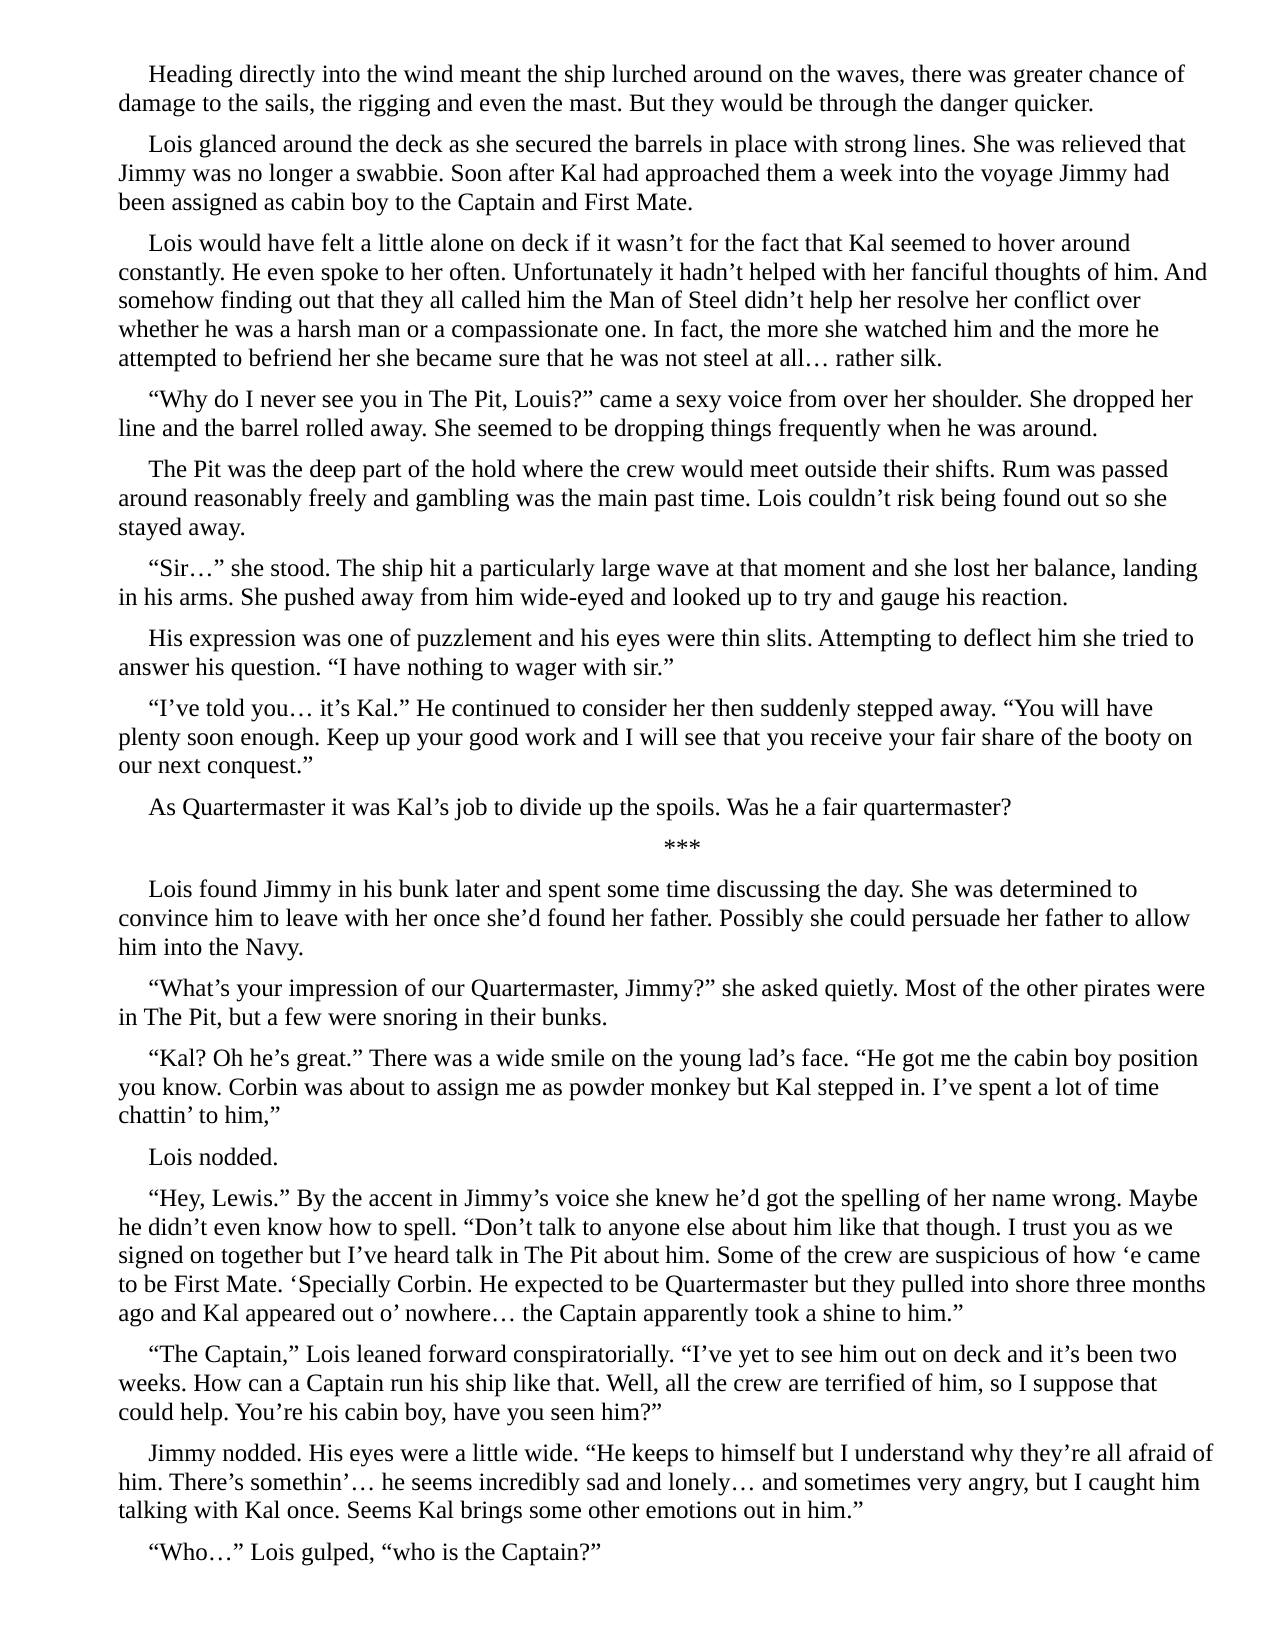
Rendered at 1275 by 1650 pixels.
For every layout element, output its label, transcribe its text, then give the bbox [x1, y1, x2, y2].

text “Kal? Oh he’s great.” There was a wide smile on the young lad’s face. “He got me the cabin boy position you know. Corbin was about to assign me as powder monkey but Kal stepped in. I’ve spent a lot of time chattin’ to him,” [118, 1043, 1216, 1129]
text Lois found Jimmy in his bunk later and spent some time discussing the day. She was determined to convince him to leave with her once she’d found her father. Possibly she could persuade her father to allow him into the Navy. [118, 874, 1216, 960]
text Heading directly into the wind meant the ship lurched around on the waves, there was greater chance of damage to the sails, the rigging and even the mast. But they would be through the danger quicker. [118, 59, 1216, 117]
text “Who…” Lois gulped, “who is the Captain?” [118, 1537, 1216, 1565]
text “I’ve told you… it’s Kal.” He continued to consider her then suddenly stepped away. “You will have plenty soon enough. Keep up your good work and I will see that you receive your fair share of the booty on our next conquest.” [118, 693, 1216, 779]
text “Why do I never see you in The Pit, Louis?” came a sexy voice from over her shoulder. She dropped her line and the barrel rolled away. She seemed to be dropping things frequently when he was around. [118, 384, 1216, 442]
text Lois would have felt a little alone on deck if it wasn’t for the fact that Kal seemed to hover around constantly. He even spoke to her often. Unfortunately it hadn’t helped with her fanciful thoughts of him. And somehow finding out that they all called him the Man of Steel didn’t help her resolve her conflict over whether he was a harsh man or a compassionate one. In fact, the more she watched him and the more he attempted to befriend her she became sure that he was not steel at all… rather silk. [118, 228, 1216, 372]
text “Sir…” she stood. The ship hit a particularly large wave at that moment and she lost her balance, landing in his arms. She pushed away from him wide-eyed and looked up to try and gauge his reaction. [118, 553, 1216, 610]
text As Quartermaster it was Kal’s job to divide up the spoils. Was he a fair quartermaster? [118, 792, 1216, 820]
text “The Captain,” Lois leaned forward conspiratorially. “I’ve yet to see him out on deck and it’s been two weeks. How can a Captain run his ship like that. Well, all the crew are terrified of him, so I suppose that could help. You’re his cabin boy, have you seen him?” [118, 1339, 1216, 1425]
text “Hey, Lewis.” By the accent in Jimmy’s voice she knew he’d got the spelling of her name wrong. Maybe he didn’t even know how to spell. “Don’t talk to anyone else about him like that though. I trust you as we signed on together but I’ve heard talk in The Pit about him. Some of the crew are suspicious of how ‘e came to be First Mate. ‘Specially Corbin. He expected to be Quartermaster but they pulled into shore three months ago and Kal appeared out o’ nowhere… the Captain apparently took a shine to him.” [118, 1183, 1216, 1327]
text Lois nodded. [118, 1142, 1216, 1170]
text Lois glanced around the deck as she secured the barrels in place with strong lines. She was relieved that Jimmy was no longer a swabbie. Soon after Kal had approached them a week into the voyage Jimmy had been assigned as cabin boy to the Captain and First Mate. [118, 129, 1216, 215]
text “What’s your impression of our Quartermaster, Jimmy?” she asked quietly. Most of the other pirates were in The Pit, but a few were snoring in their bunks. [118, 973, 1216, 1030]
text *** [118, 833, 1216, 862]
text Jimmy nodded. His eyes were a little wide. “He keeps to himself but I understand why they’re all afraid of him. There’s somethin’… he seems incredibly sad and lonely… and sometimes very angry, but I caught him talking with Kal once. Seems Kal brings some other emotions out in him.” [118, 1438, 1216, 1524]
text The Pit was the deep part of the hold where the crew would meet outside their shifts. Rum was passed around reasonably freely and gambling was the main past time. Lois couldn’t risk being found out so she stayed away. [118, 454, 1216, 540]
text His expression was one of puzzlement and his eyes were thin slits. Attempting to deflect him she tried to answer his question. “I have nothing to wager with sir.” [118, 623, 1216, 680]
